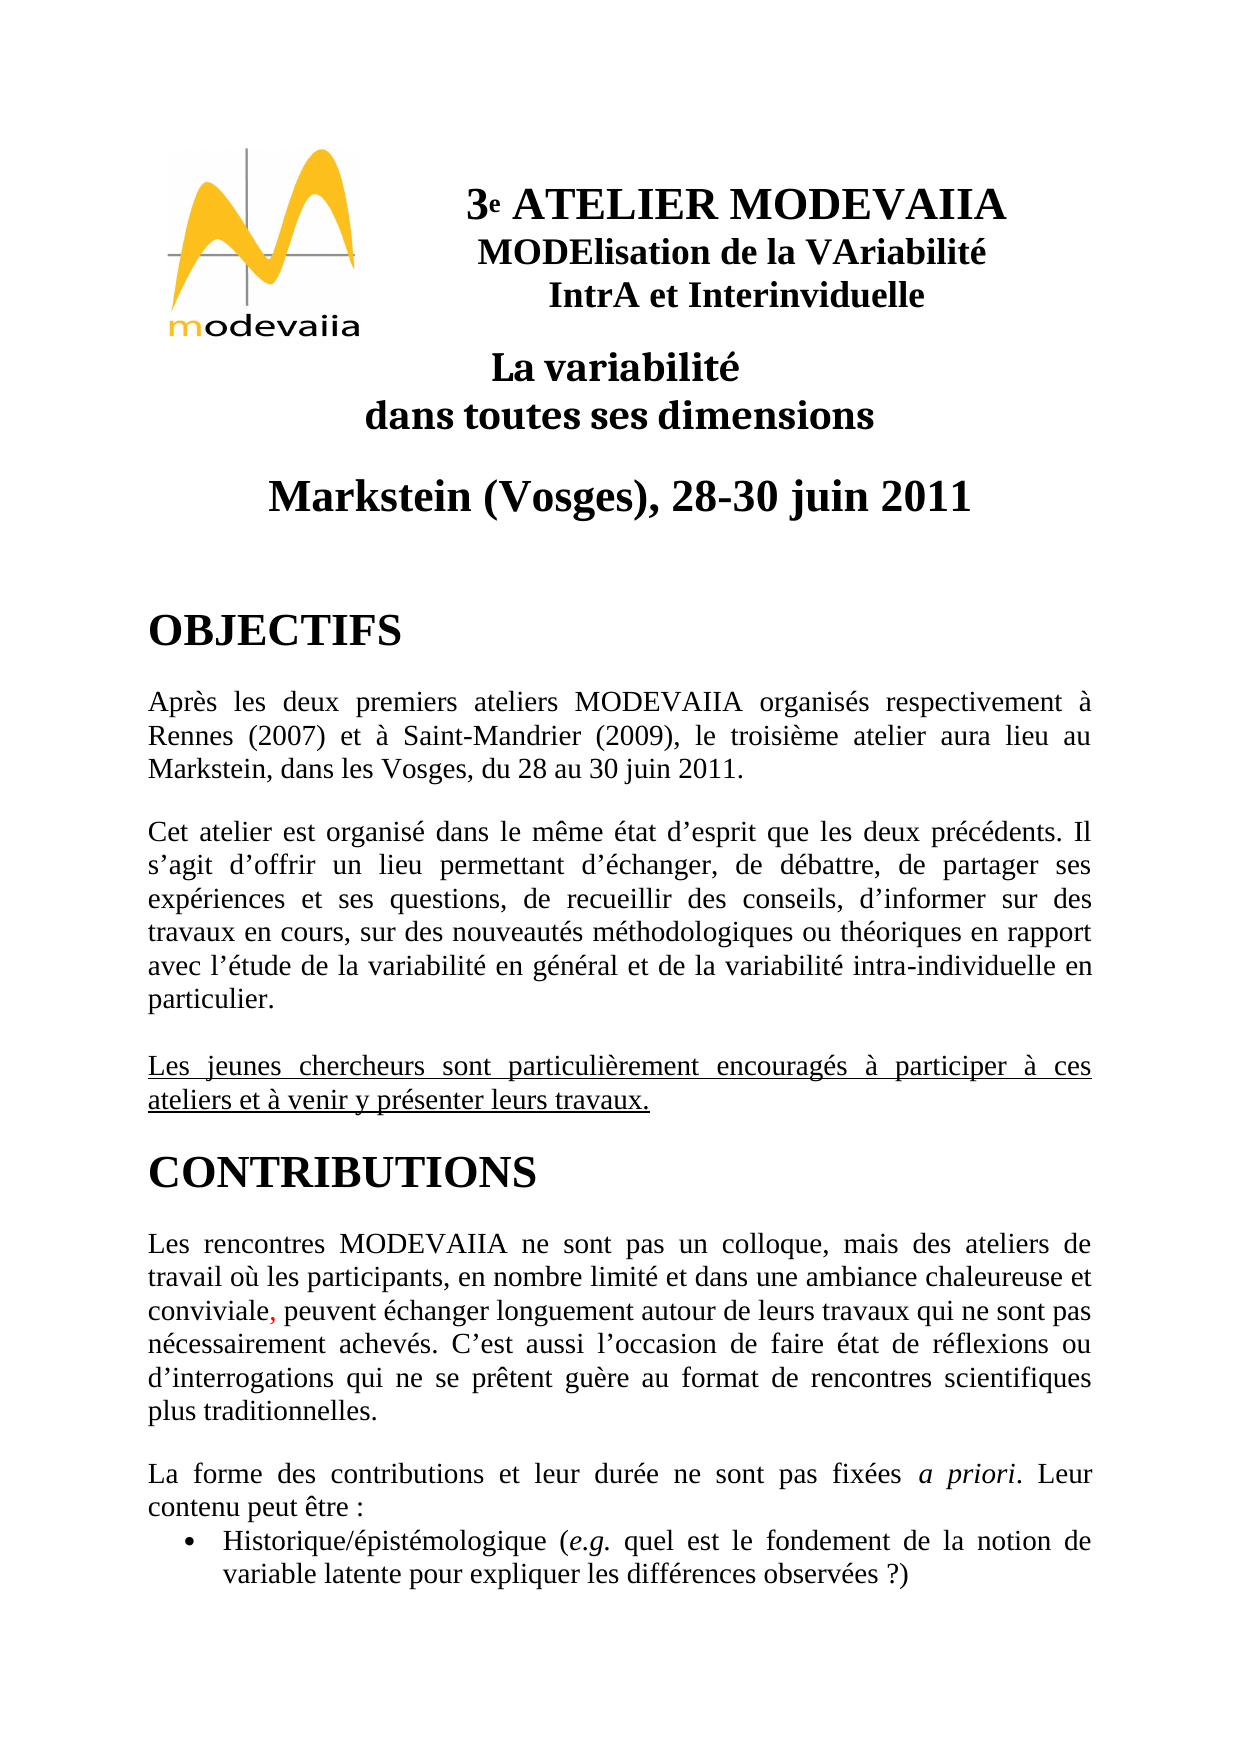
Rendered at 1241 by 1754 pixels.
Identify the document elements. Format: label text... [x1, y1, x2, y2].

text La variabilité [148, 344, 1093, 392]
text Les jeunes chercheurs sont particulièrement encouragés à participer à ces ateliers et à venir y présenter leurs travaux. [148, 1048, 1093, 1116]
text Les rencontres MODEVAIIA ne sont pas un colloque, mais des ateliers de travail où les participants, en nombre limité et dans une ambiance chaleureuse et conviviale, peuvent échanger longuement autour de leurs travaux qui ne sont pas nécessairement achevés. C’est aussi l’occasion de faire état de réflexions ou d’interrogations qui ne se prêtent guère au format de rencontres scientifiques plus traditionnelles. [148, 1226, 1093, 1427]
text 3e ATELIER MODEVAIIA [362, 176, 1093, 229]
text MODElisation de la VAriabilité [362, 229, 1093, 272]
list Historique/épistémologique (e.g. quel est le fondement de la notion de variable latente pour expliquer les différences observées ?) [185, 1523, 1093, 1590]
text OBJECTIFS [148, 603, 1093, 656]
text Cet atelier est organisé dans le même état d’esprit que les deux précédents. Il s’agit d’offrir un lieu permettant d’échanger, de débattre, de partager ses expériences et ses questions, de recueillir des conseils, d’informer sur des travaux en cours, sur des nouveautés méthodologiques ou théoriques en rapport avec l’étude de la variabilité en général et de la variabilité intra-individuelle en particulier. [148, 814, 1093, 1015]
text CONTRIBUTIONS [148, 1144, 1093, 1197]
text [148, 176, 166, 229]
text dans toutes ses dimensions [148, 392, 1093, 440]
text Markstein (Vosges), 28-30 juin 2011 [148, 469, 1093, 521]
text Après les deux premiers ateliers MODEVAIIA organisés respectivement à Rennes (2007) et à Saint-Mandrier (2009), le troisième atelier aura lieu au Markstein, dans les Vosges, du 28 au 30 juin 2011. [148, 684, 1093, 785]
text IntrA et Interinviduelle [362, 272, 1093, 315]
text [148, 229, 166, 272]
text [148, 272, 166, 315]
text La forme des contributions et leur durée ne sont pas fixées a priori. Leur contenu peut être : [148, 1456, 1093, 1523]
